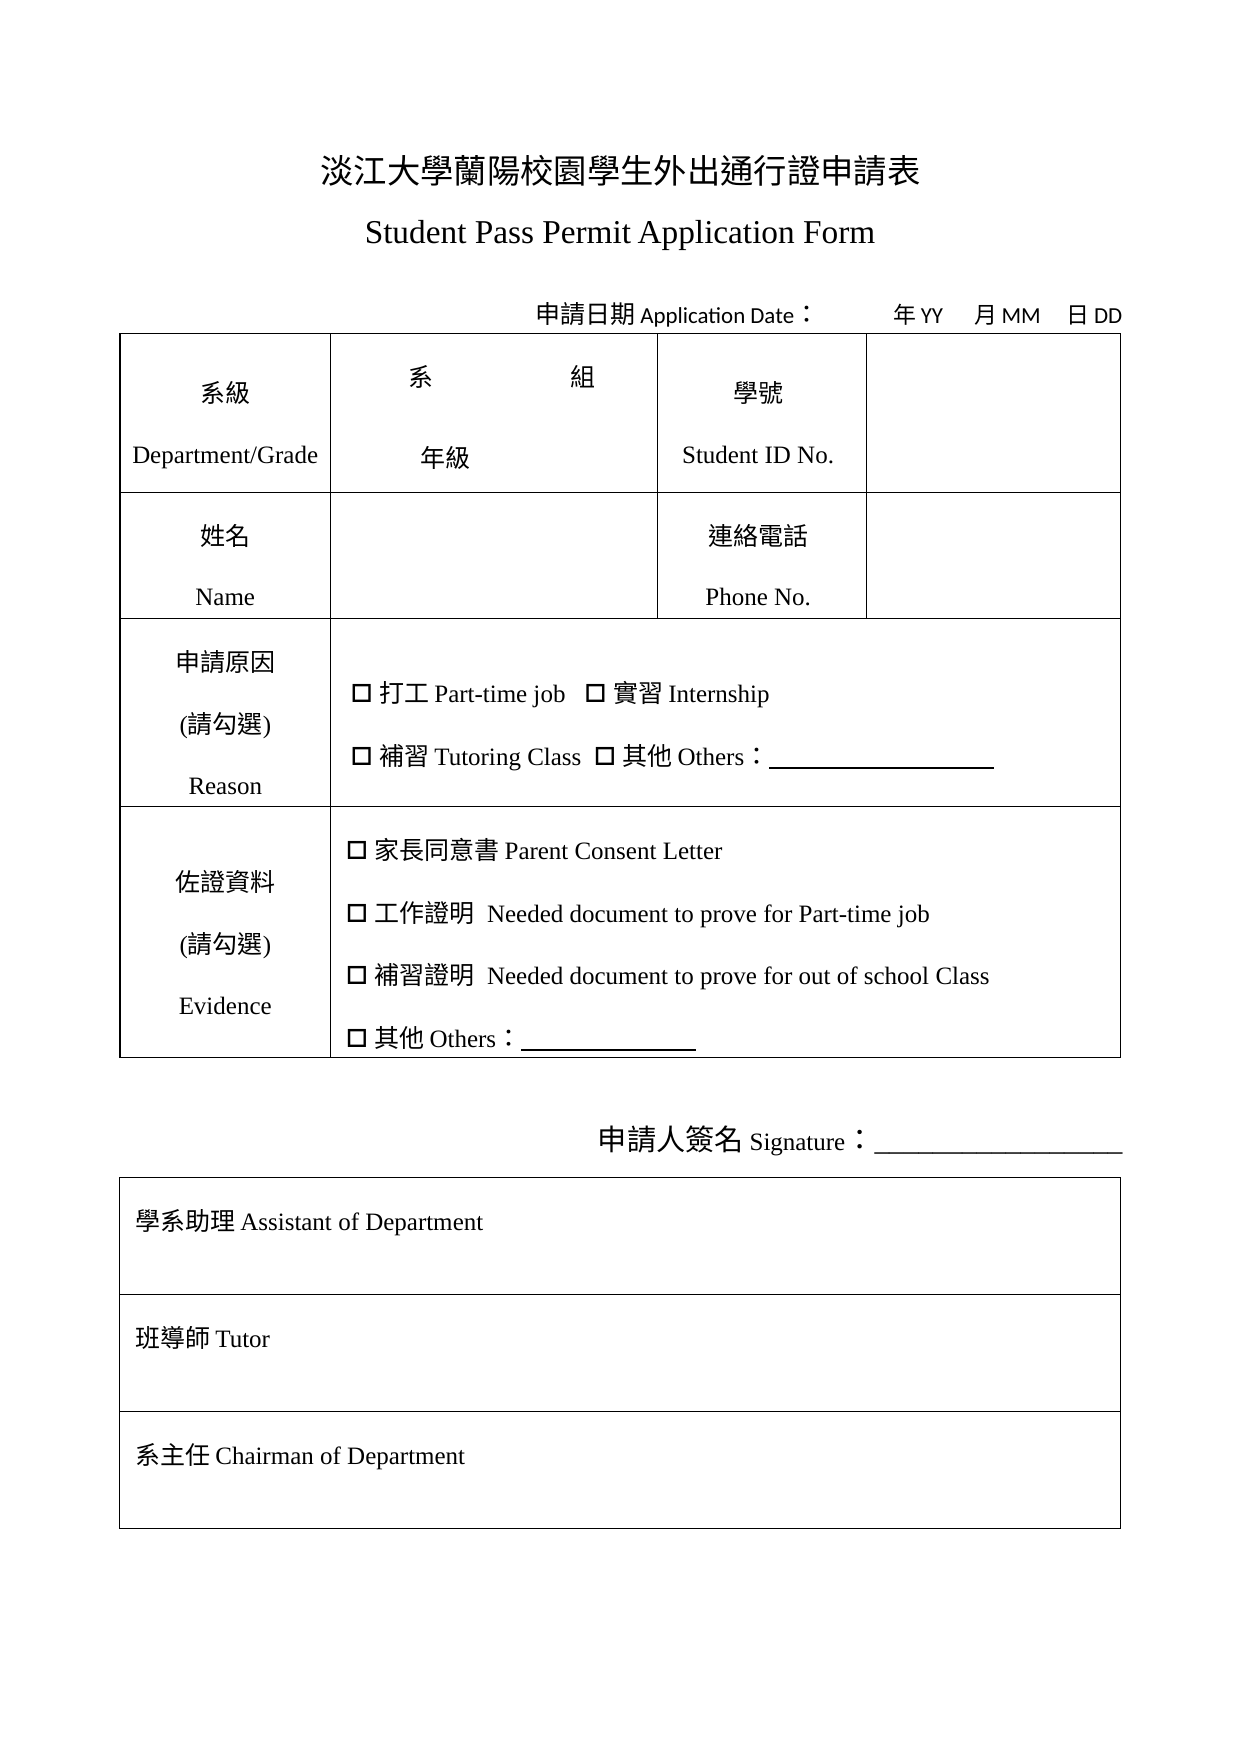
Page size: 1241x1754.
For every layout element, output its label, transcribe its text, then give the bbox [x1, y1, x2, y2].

table_cell  家長同意書Parent Consent Letter  工作證明 Needed document to prove for Part-time job  補習證明 Needed document to prove for out of school Class  其他Others： [331, 807, 1120, 1057]
table_cell  打工Part-time job  實習Internship  補習Tutoring Class  其他Others： [331, 619, 1120, 806]
table_cell 系主任Chairman of Department [120, 1412, 1120, 1528]
table_cell [867, 493, 1120, 618]
table_header 學號 Student ID No. [658, 334, 866, 492]
table_cell 姓名 Name [121, 493, 330, 618]
table_cell 連絡電話 Phone No. [658, 493, 866, 618]
table_header 系級 Department/Grade [121, 334, 330, 492]
text 申請人簽名Signature：_________________ [118, 1096, 1122, 1158]
table_cell [331, 493, 657, 618]
table_cell 申請原因 (請勾選) Reason [121, 619, 330, 806]
table_cell 佐證資料 (請勾選) Evidence [121, 807, 330, 1057]
table_header [867, 334, 1120, 492]
table_cell 班導師Tutor [120, 1295, 1120, 1411]
table_header 系 組 年級 [331, 334, 657, 492]
text 申請日期Application Date： 年YY 月MM 日DD [118, 271, 1122, 333]
text 淡江大學蘭陽校園學生外出通行證申請表 [118, 127, 1122, 189]
text Student Pass Permit Application Form [118, 189, 1122, 252]
table_header 學系助理Assistant of Department [120, 1178, 1120, 1294]
